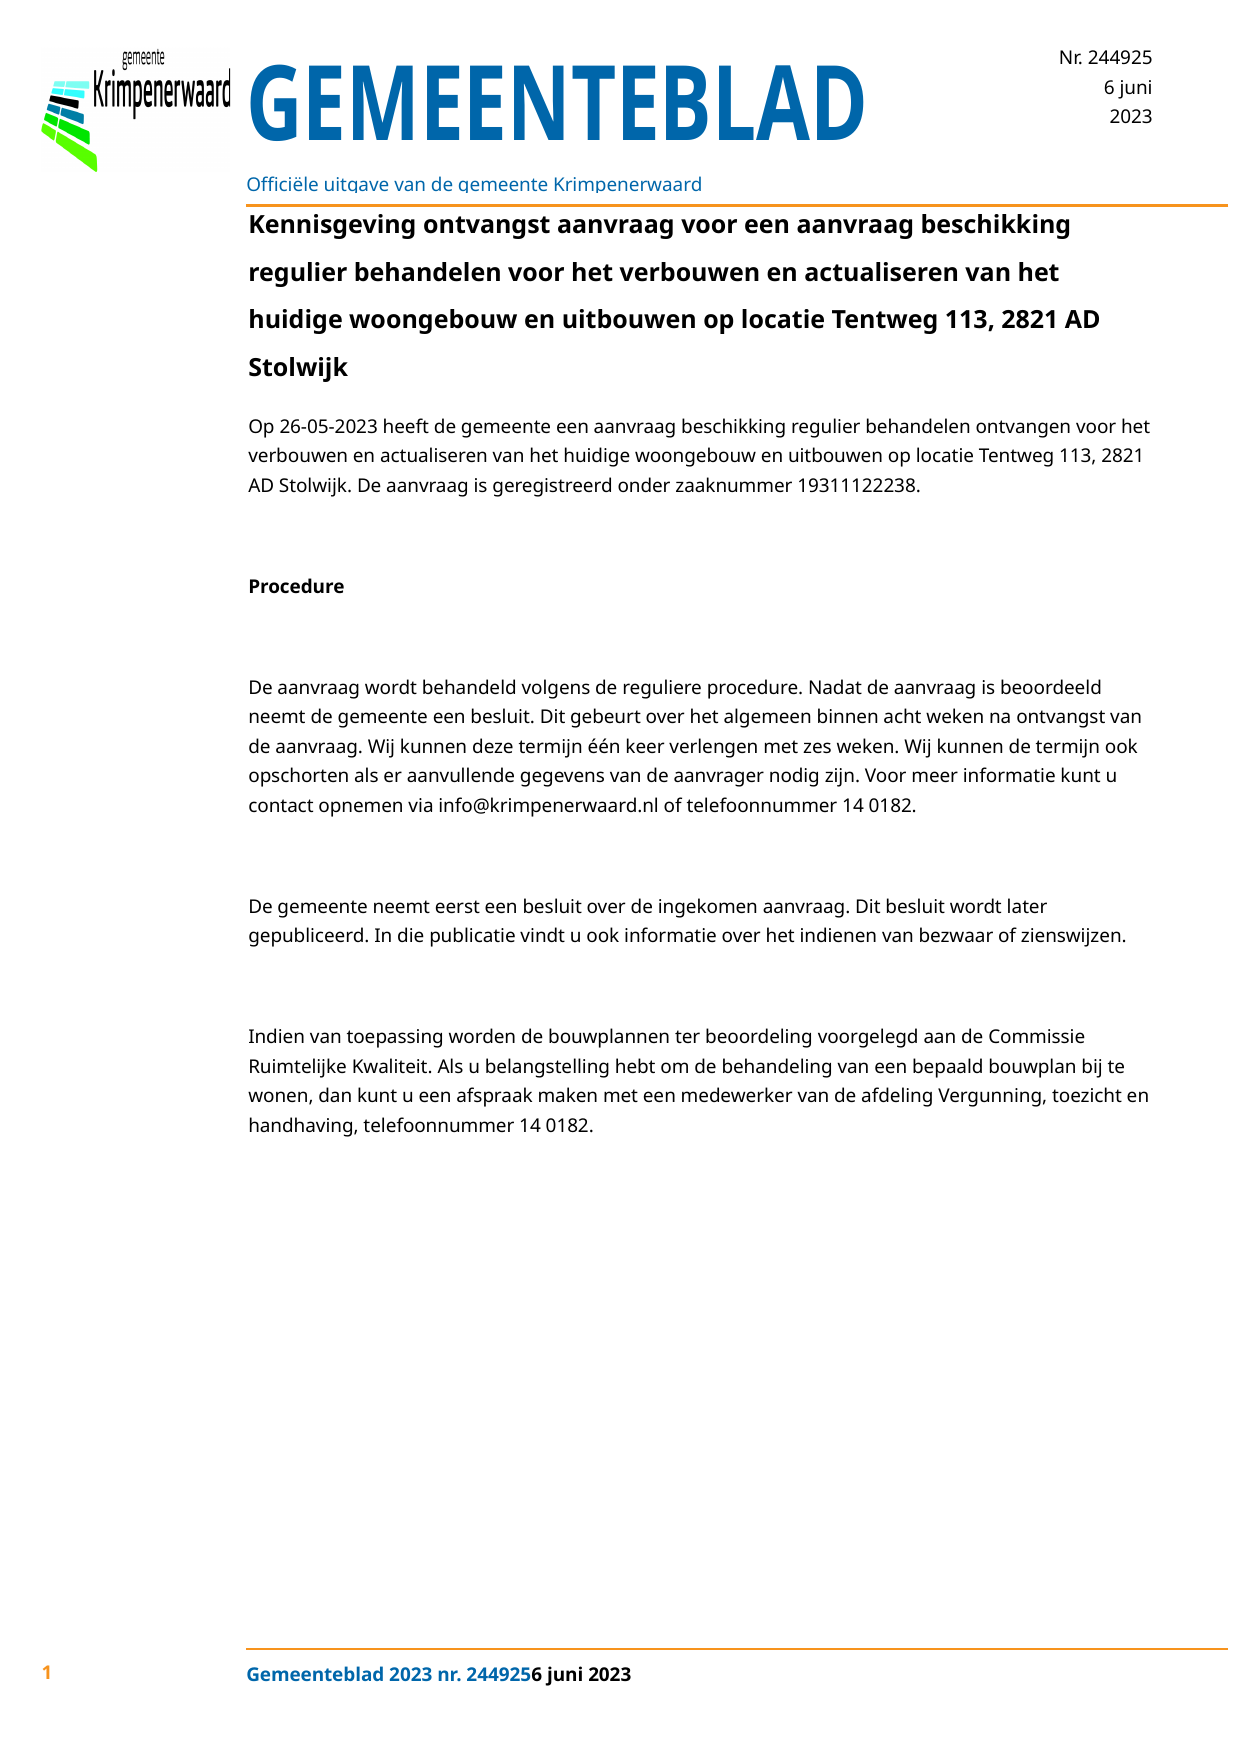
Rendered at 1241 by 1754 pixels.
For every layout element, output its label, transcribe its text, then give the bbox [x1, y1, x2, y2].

text Procedure [248, 573, 1152, 599]
picture [41, 47, 231, 172]
text De gemeente neemt eerst een besluit over de ingekomen aanvraag. Dit besluit wordt later gepubliceerd. In die publicatie vindt u ook informatie over het indienen van bezwaar of zienswijzen. [248, 893, 1152, 948]
text Indien van toepassing worden de bouwplannen ter beoordeling voorgelegd aan de Commissie Ruimtelijke Kwaliteit. Als u belangstelling hebt om de behandeling van een bepaald bouwplan bij te wonen, dan kunt u een afspraak maken met een medewerker van de afdeling Vergunning, toezicht en handhaving, telefoonnummer 14 0182. [248, 1023, 1152, 1138]
text Op 26-05-2023 heeft de gemeente een aanvraag beschikking regulier behandelen ontvangen voor het verbouwen en actualiseren van het huidige woongebouw en uitbouwen op locatie Tentweg 113, 2821 AD Stolwijk. De aanvraag is geregistreerd onder zaaknummer 19311122238. [248, 413, 1152, 498]
text Kennisgeving ontvangst aanvraag voor een aanvraag beschikking regulier behandelen voor het verbouwen en actualiseren van het huidige woongebouw en uitbouwen op locatie Tentweg 113, 2821 AD Stolwijk [248, 207, 1152, 384]
text De aanvraag wordt behandeld volgens de reguliere procedure. Nadat de aanvraag is beoordeeld neemt de gemeente een besluit. Dit gebeurt over het algemeen binnen acht weken na ontvangst van de aanvraag. Wij kunnen deze termijn één keer verlengen met zes weken. Wij kunnen de termijn ook opschorten als er aanvullende gegevens van de aanvrager nodig zijn. Voor meer informatie kunt u contact opnemen via info@krimpenerwaard.nl of telefoonnummer 14 0182. [248, 674, 1152, 818]
